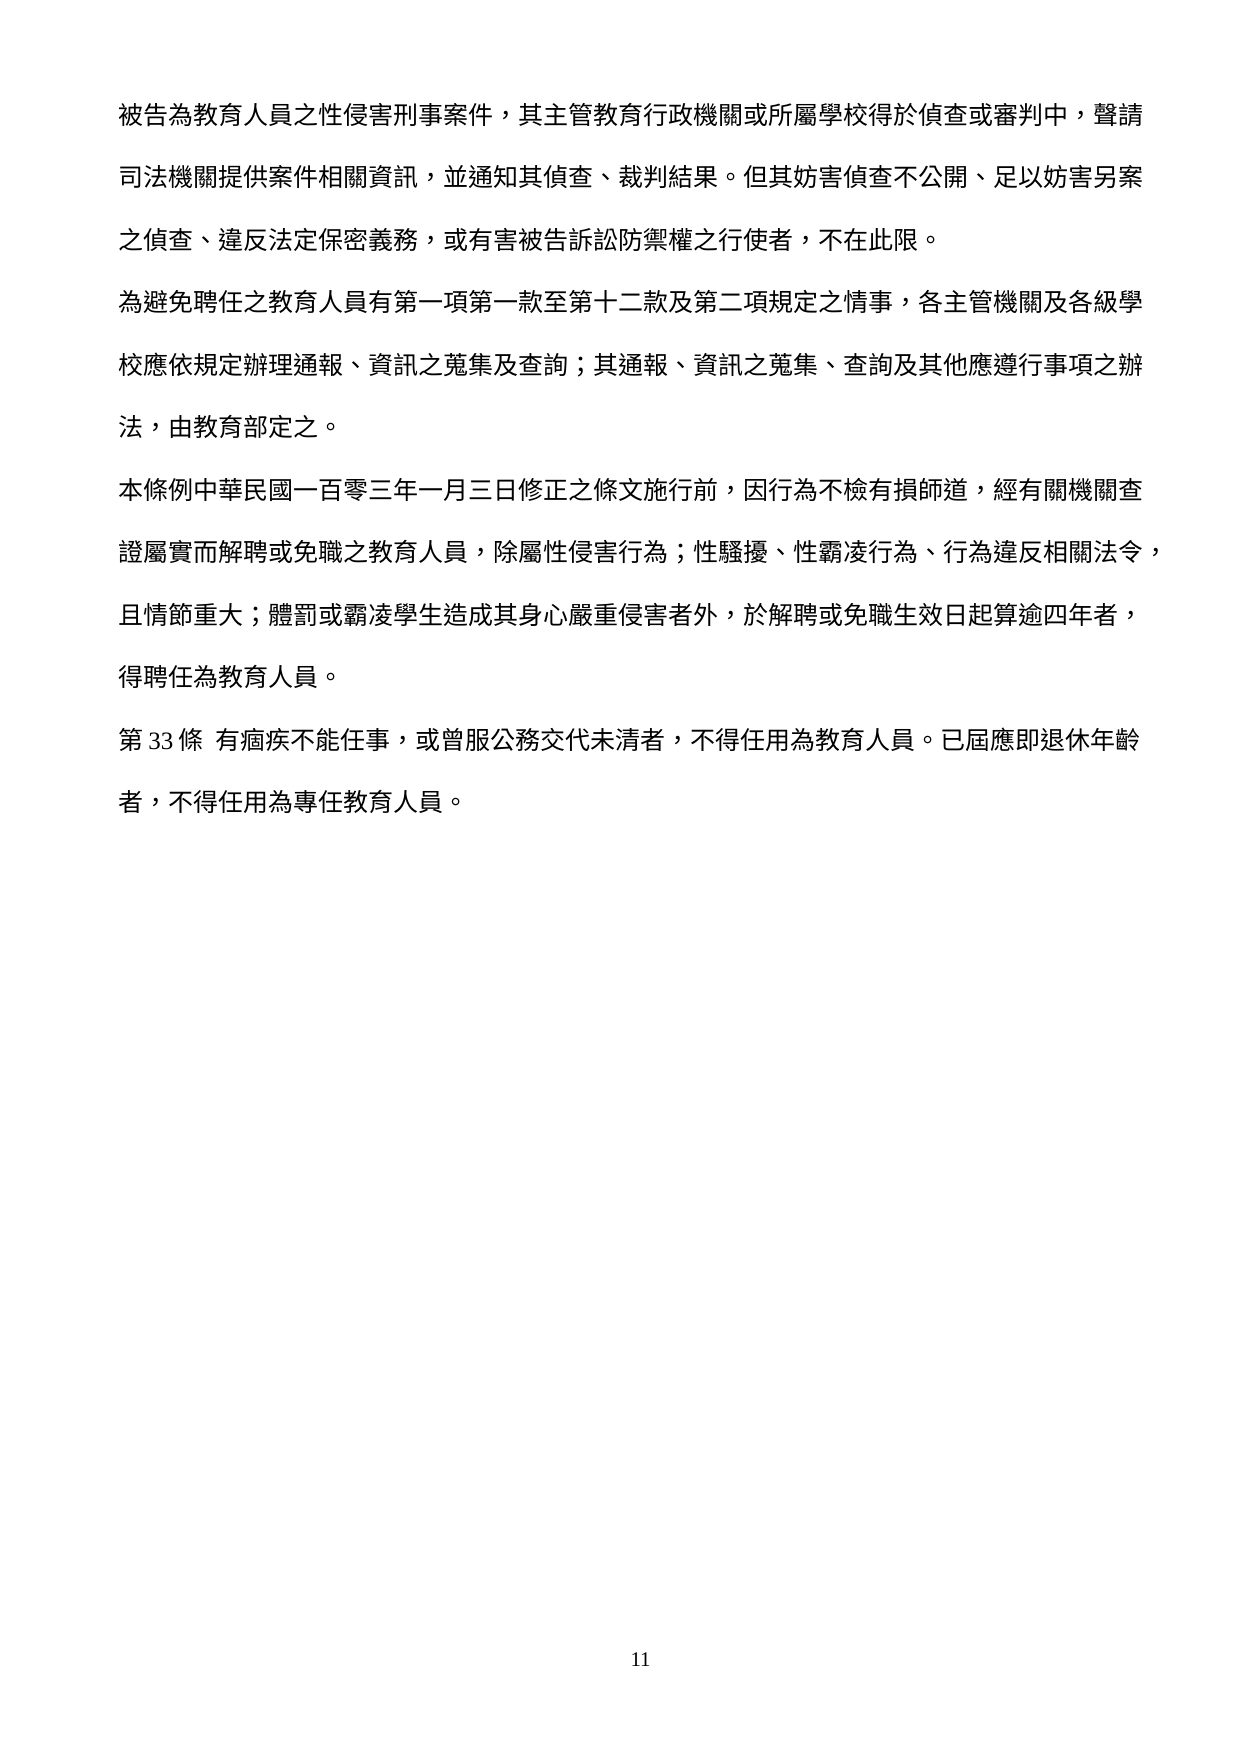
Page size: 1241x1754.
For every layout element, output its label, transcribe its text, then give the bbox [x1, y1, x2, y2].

text 本條例中華民國一百零三年一月三日修正之條文施行前，因行為不檢有損師道，經有關機關查證屬實而解聘或免職之教育人員，除屬性侵害行為；性騷擾、性霸凌行為、行為違反相關法令，且情節重大；體罰或霸凌學生造成其身心嚴重侵害者外，於解聘或免職生效日起算逾四年者，得聘任為教育人員。 [118, 447, 1162, 697]
text 第33條 有痼疾不能任事，或曾服公務交代未清者，不得任用為教育人員。已屆應即退休年齡者，不得任用為專任教育人員。 [118, 697, 1162, 822]
text 被告為教育人員之性侵害刑事案件，其主管教育行政機關或所屬學校得於偵查或審判中，聲請司法機關提供案件相關資訊，並通知其偵查、裁判結果。但其妨害偵查不公開、足以妨害另案之偵查、違反法定保密義務，或有害被告訴訟防禦權之行使者，不在此限。 [118, 72, 1162, 259]
text 為避免聘任之教育人員有第一項第一款至第十二款及第二項規定之情事，各主管機關及各級學校應依規定辦理通報、資訊之蒐集及查詢；其通報、資訊之蒐集、查詢及其他應遵行事項之辦法，由教育部定之。 [118, 259, 1162, 447]
